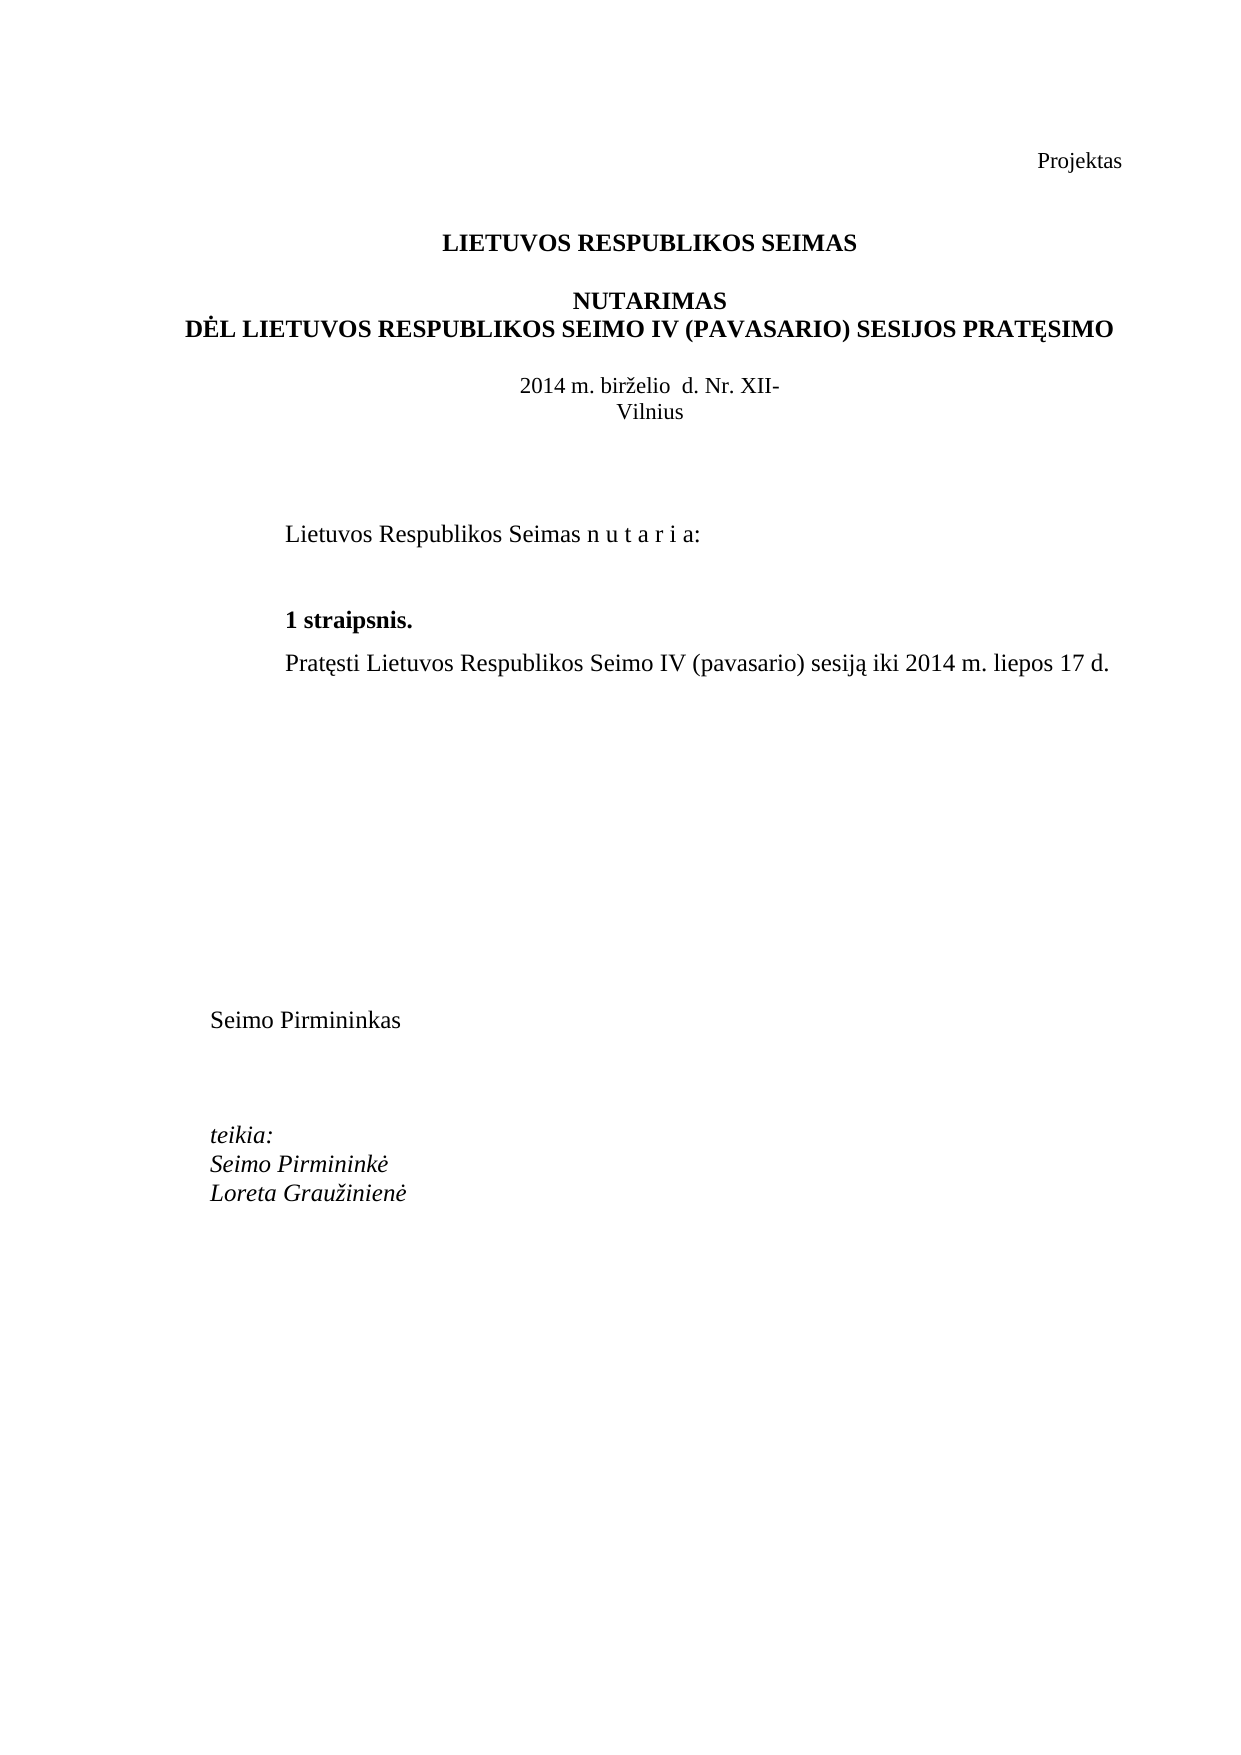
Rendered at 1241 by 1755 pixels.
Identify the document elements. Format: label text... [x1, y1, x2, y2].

text NUTARIMAS [177, 286, 1122, 314]
text Seimo Pirmininkas [210, 1006, 1120, 1034]
text teikia: [210, 1121, 1120, 1149]
text 1 straipsnis. [210, 605, 1120, 634]
text 2014 m. birželio d. Nr. XII- Vilnius [177, 372, 1122, 425]
text Projektas [252, 147, 1122, 173]
text LIETUVOS RESPUBLIKOS SEIMAS [177, 228, 1122, 257]
text DĖL LIETUVOS RESPUBLIKOS SEIMO IV (PAVASARIO) SESIJOS PRATĘSIMO [177, 314, 1122, 343]
text Pratęsti Lietuvos Respublikos Seimo IV (pavasario) sesiją iki 2014 m. liepos 17 d. [210, 648, 1120, 677]
text Seimo Pirmininkė [210, 1149, 1120, 1178]
text Lietuvos Respublikos Seimas n u t a r i a: [210, 519, 1120, 547]
text Loreta Graužinienė [210, 1178, 1120, 1207]
